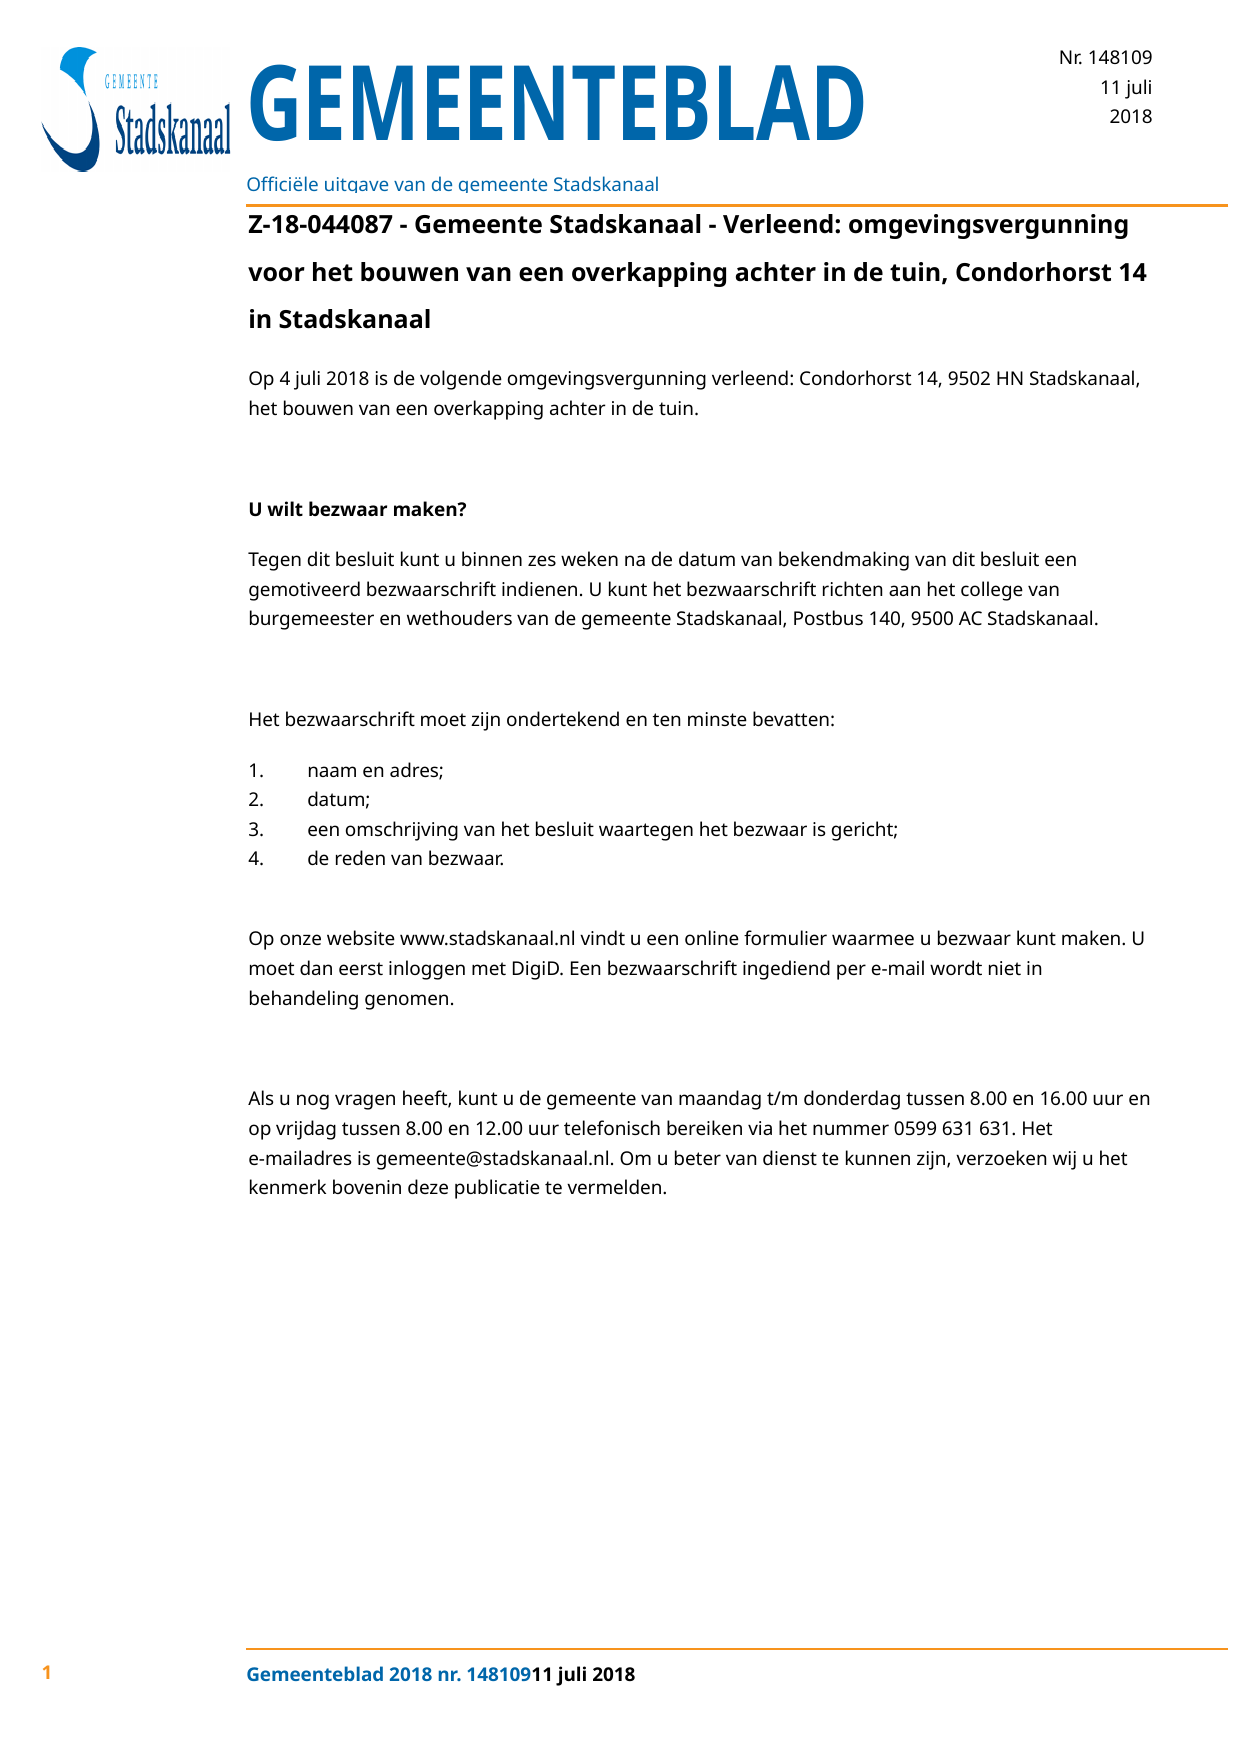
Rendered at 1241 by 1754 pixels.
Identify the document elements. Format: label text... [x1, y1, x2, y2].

text Het bezwaarschrift moet zijn ondertekend en ten minste bevatten: [248, 706, 1152, 732]
list datum; [248, 786, 1152, 812]
text Als u nog vragen heeft, kunt u de gemeente van maandag t/m donderdag tussen 8.00 en 16.00 uur en op vrijdag tussen 8.00 en 12.00 uur telefonisch bereiken via het nummer 0599 631 631. Het e‑mailadres is gemeente@stadskanaal.nl. Om u beter van dienst te kunnen zijn, verzoeken wij u het kenmerk bovenin deze publicatie te vermelden. [248, 1086, 1152, 1200]
text Op 4 juli 2018 is de volgende omgevingsvergunning verleend: Condorhorst 14, 9502 HN Stadskanaal, het bouwen van een overkapping achter in de tuin. [248, 366, 1152, 421]
text Op onze website www.stadskanaal.nl vindt u een online formulier waarmee u bezwaar kunt maken. U moet dan eerst inloggen met DigiD. Een bezwaarschrift ingediend per e-mail wordt niet in behandeling genomen. [248, 926, 1152, 1010]
picture [41, 47, 231, 172]
text Tegen dit besluit kunt u binnen zes weken na de datum van bekendmaking van dit besluit een gemotiveerd bezwaarschrift indienen. U kunt het bezwaarschrift richten aan het college van burgemeester en wethouders van de gemeente Stadskanaal, Postbus 140, 9500 AC Stadskanaal. [248, 546, 1152, 631]
list een omschrijving van het besluit waartegen het bezwaar is gericht; [248, 816, 1152, 842]
text U wilt bezwaar maken? [248, 496, 1152, 522]
list de reden van bezwaar. [248, 846, 1152, 871]
list naam en adres; [248, 757, 1152, 782]
text Z-18-044087 - Gemeente Stadskanaal - Verleend: omgevingsvergunning voor het bouwen van een overkapping achter in de tuin, Condorhorst 14 in Stadskanaal [248, 207, 1152, 336]
